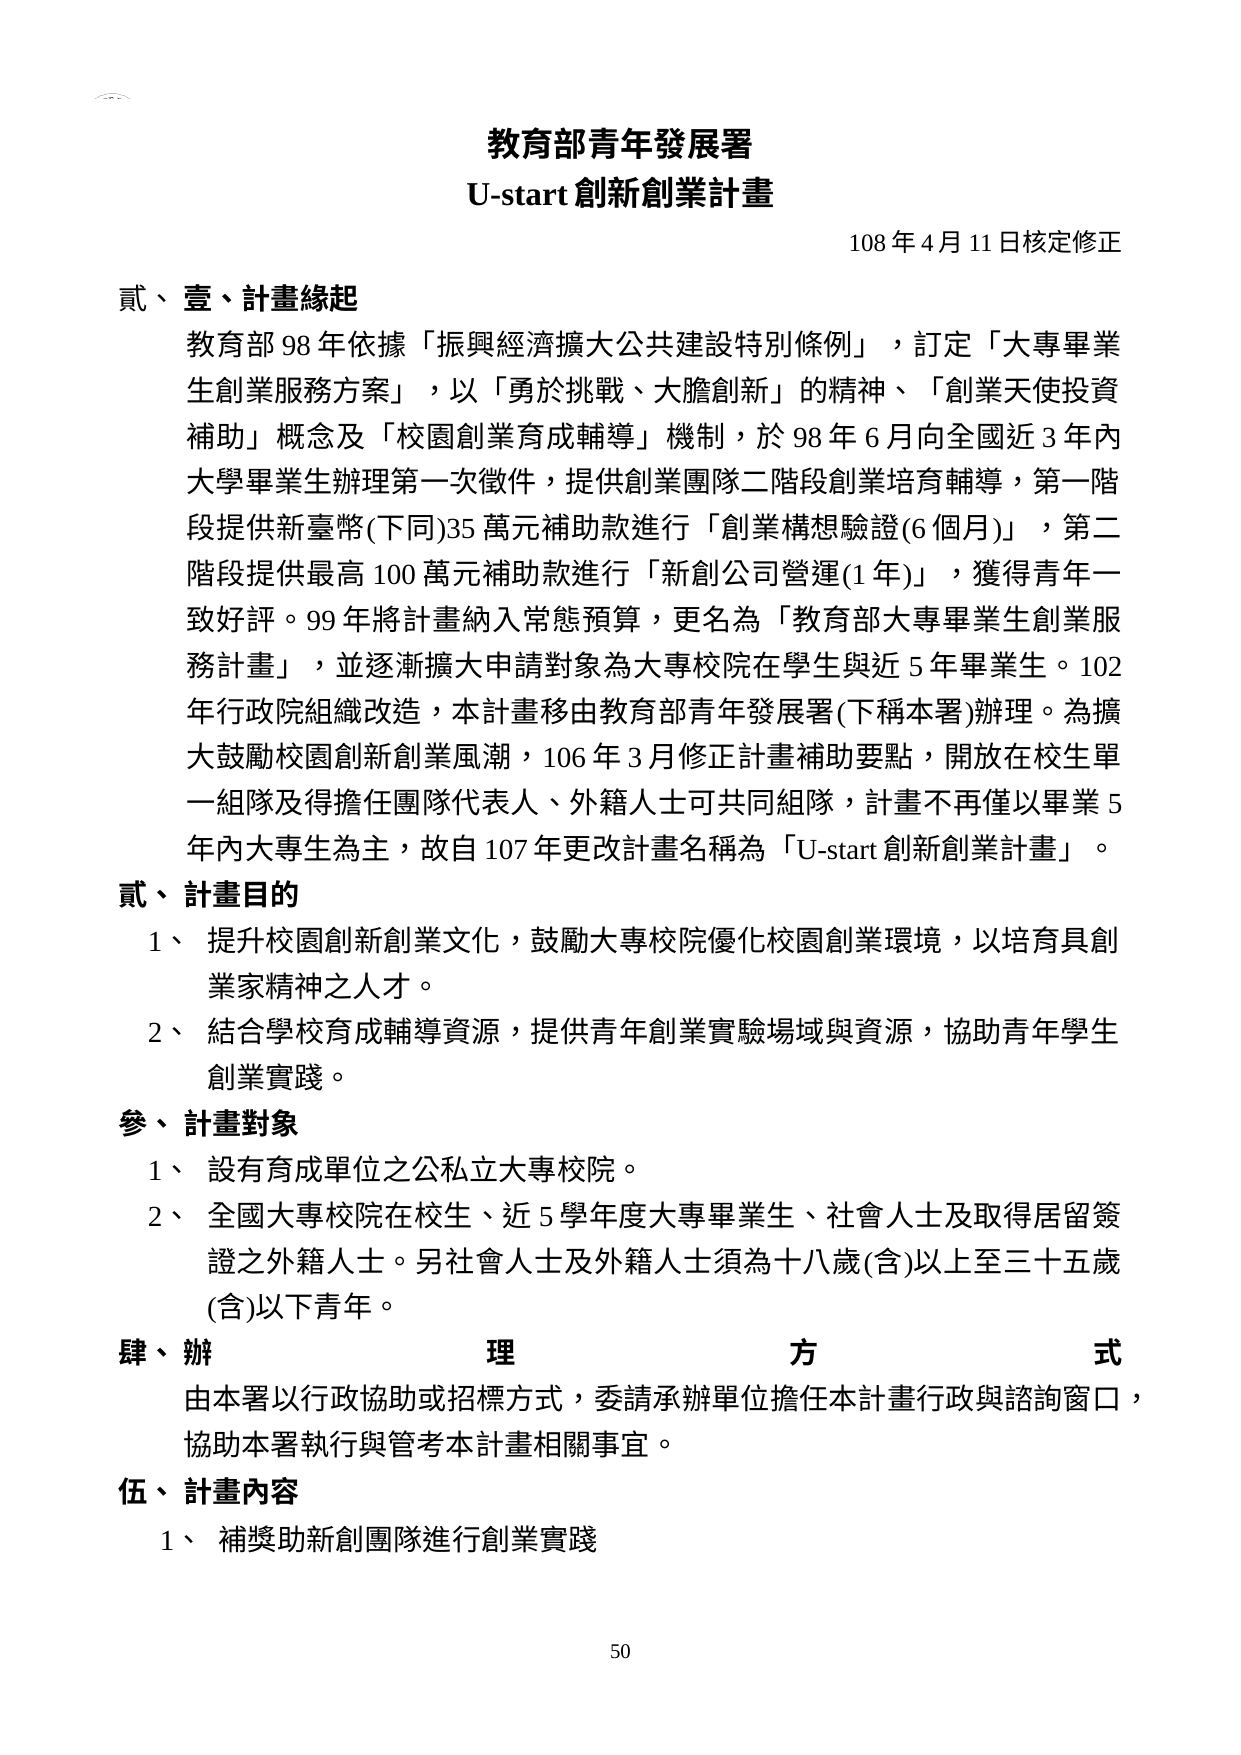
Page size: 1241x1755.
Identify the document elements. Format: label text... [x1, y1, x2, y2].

list 全國大專校院在校生、近5學年度大專畢業生、社會人士及取得居留簽證之外籍人士。另社會人士及外籍人士須為十八歲(含)以上至三十五歲(含)以下青年。 [148, 1189, 1122, 1327]
list 設有育成單位之公私立大專校院。 [148, 1144, 1122, 1189]
list 辦理方式 由本署以行政協助或招標方式，委請承辦單位擔任本計畫行政與諮詢窗口，協助本署執行與管考本計畫相關事宜。 [118, 1327, 1122, 1464]
text 教育部98年依據「振興經濟擴大公共建設特別條例」，訂定「大專畢業生創業服務方案」，以「勇於挑戰、大膽創新」的精神、「創業天使投資補助」概念及「校園創業育成輔導」機制，於98年6月向全國近3年內大學畢業生辦理第一次徵件，提供創業團隊二階段創業培育輔導，第一階段提供新臺幣(下同)35萬元補助款進行「創業構想驗證(6個月)」，第二階段提供最高100萬元補助款進行「新創公司營運(1年)」，獲得青年一致好評。99年將計畫納入常態預算，更名為「教育部大專畢業生創業服務計畫」，並逐漸擴大申請對象為大專校院在學生與近5年畢業生。102年行政院組織改造，本計畫移由教育部青年發展署(下稱本署)辦理。為擴大鼓勵校園創新創業風潮，106年3月修正計畫補助要點，開放在校生單一組隊及得擔任團隊代表人、外籍人士可共同組隊，計畫不再僅以畢業5年內大專生為主，故自107年更改計畫名稱為「U-start創新創業計畫」。 [186, 319, 1122, 869]
text 108年4月11日核定修正 [118, 214, 1122, 260]
text U-start創新創業計畫 [118, 166, 1122, 214]
list 結合學校育成輔導資源，提供青年創業實驗場域與資源，協助青年學生創業實踐。 [148, 1006, 1122, 1098]
subtitle 壹、計畫緣起 [118, 273, 1122, 319]
list 補獎助新創團隊進行創業實踐 [159, 1512, 1122, 1560]
list 提升校園創新創業文化，鼓勵大專校院優化校園創業環境，以培育具創業家精神之人才。 [148, 914, 1122, 1006]
list 計畫內容 [118, 1464, 1122, 1512]
text 教育部青年發展署 [118, 118, 1122, 166]
list 計畫目的 [118, 869, 1122, 914]
list 計畫對象 [118, 1098, 1122, 1144]
